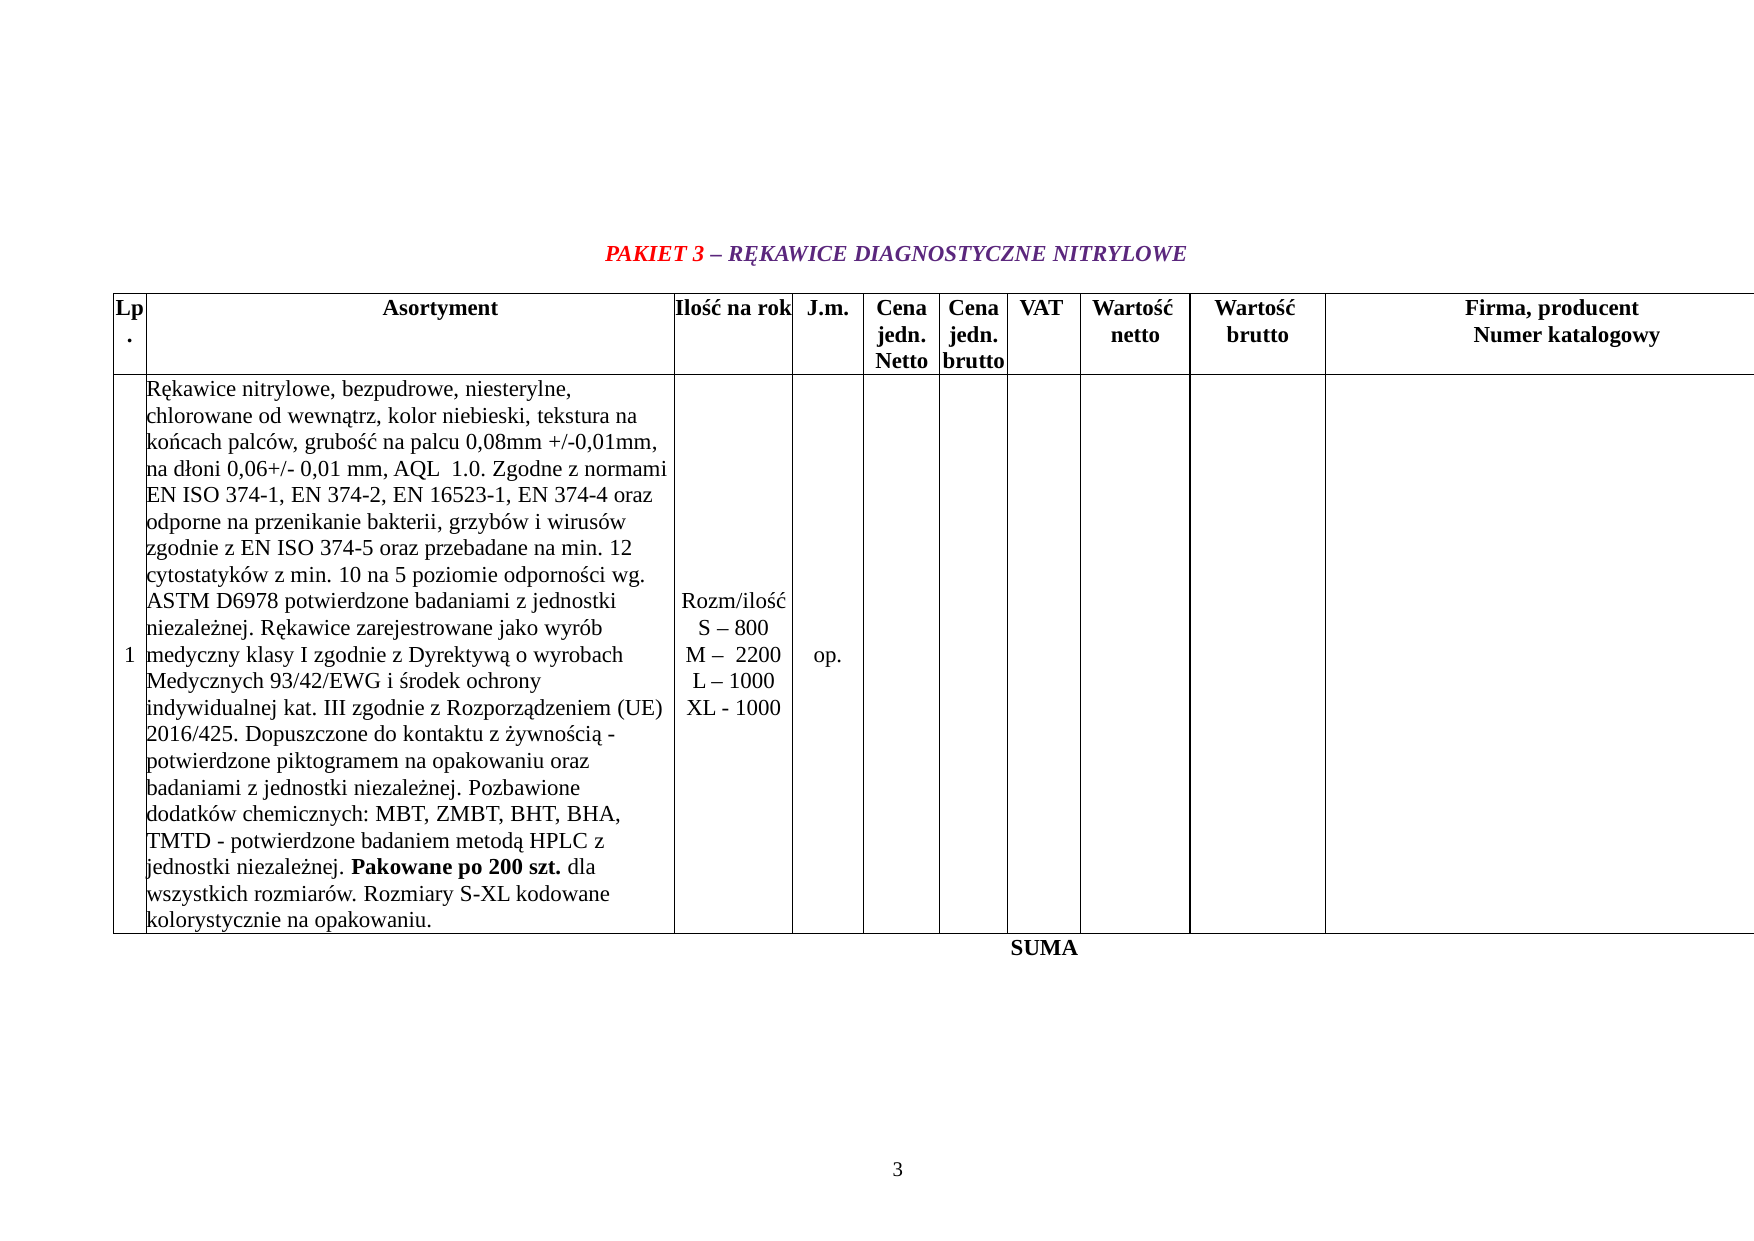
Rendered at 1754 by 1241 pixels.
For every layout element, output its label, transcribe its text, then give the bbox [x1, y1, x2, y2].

table_cell [675, 960, 792, 987]
table_cell [1673, 934, 1677, 960]
table_cell [1639, 934, 1643, 960]
table_cell [1610, 960, 1614, 987]
table_cell [1081, 375, 1189, 933]
table_cell [792, 960, 863, 987]
table_cell [1656, 934, 1660, 960]
subtitle PAKIET 3 – RĘKAWICE DIAGNOSTYCZNE NITRYLOWE [113, 240, 1681, 267]
table_cell [940, 960, 1007, 987]
table_cell [1618, 960, 1622, 987]
table_cell [1325, 960, 1589, 987]
table_cell 1 [114, 375, 146, 933]
table_cell [1623, 960, 1627, 987]
table_header Wartość netto [1081, 294, 1189, 374]
table_cell [1602, 960, 1606, 987]
table_cell Rozm/ilość S – 800 M – 2200 L – 1000 XL - 1000 [675, 375, 792, 933]
table_cell [675, 934, 792, 960]
table_cell [1325, 934, 1589, 960]
table_header VAT [1008, 294, 1080, 374]
table_cell [1081, 934, 1190, 960]
table_cell [1677, 934, 1681, 960]
table_cell [1677, 960, 1681, 987]
table_cell [1610, 934, 1614, 960]
table_cell Rękawice nitrylowe, bezpudrowe, niesterylne, chlorowane od wewnątrz, kolor niebieski, tekstura na końcach palców, grubość na palcu 0,08mm +/-0,01mm, na dłoni 0,06+/- 0,01 mm, AQL 1.0. Zgodne z normami EN ISO 374-1, EN 374-2, EN 16523-1, EN 374-4 oraz odporne na przenikanie bakterii, grzybów i wirusów zgodnie z EN ISO 374-5 oraz przebadane na min. 12 cytostatyków z min. 10 na 5 poziomie odporności wg. ASTM D6978 potwierdzone badaniami z jednostki niezależnej. Rękawice zarejestrowane jako wyrób medyczny klasy I zgodnie z Dyrektywą o wyrobach Medycznych 93/42/EWG i środek ochrony indywidualnej kat. III zgodnie z Rozporządzeniem (UE) 2016/425. Dopuszczone do kontaktu z żywnością - potwierdzone piktogramem na opakowaniu oraz badaniami z jednostki niezależnej. Pozbawione dodatków chemicznych: MBT, ZMBT, BHT, BHA, TMTD - potwierdzone badaniem metodą HPLC z jednostki niezależnej. Pakowane po 200 szt. dla wszystkich rozmiarów. Rozmiary S-XL kodowane kolorystycznie na opakowaniu. [147, 375, 674, 933]
table_cell [1635, 934, 1639, 960]
table_cell [1627, 960, 1631, 987]
table_header Ilość na rok [675, 294, 792, 374]
table_cell [1326, 375, 1754, 933]
table_cell [864, 375, 939, 933]
table_header Cena jedn. brutto [940, 294, 1007, 374]
table_cell [1643, 934, 1647, 960]
table_cell [864, 960, 940, 987]
table_cell [1190, 934, 1325, 960]
table_cell [1598, 960, 1602, 987]
table_cell [1598, 934, 1602, 960]
table_cell [1683, 960, 1754, 987]
table_cell [1656, 960, 1660, 987]
table_cell [1606, 934, 1610, 960]
table_cell [1652, 960, 1656, 987]
table_cell op. [793, 375, 863, 933]
table_cell [1673, 960, 1677, 987]
table_cell [1602, 934, 1606, 960]
table_cell [1593, 934, 1597, 960]
table_cell [864, 934, 940, 960]
table_header Asortyment [147, 294, 674, 374]
table_cell SUMA [1008, 934, 1081, 960]
table_cell [1668, 960, 1672, 987]
table_cell [1589, 934, 1593, 960]
table_cell [1660, 934, 1664, 960]
table_cell [1668, 934, 1672, 960]
table_cell [1614, 934, 1618, 960]
table_cell [1589, 960, 1593, 987]
table_cell [1631, 960, 1635, 987]
table_cell [1660, 960, 1664, 987]
table_cell [1593, 960, 1597, 987]
table_cell [1008, 960, 1081, 987]
table_cell [1614, 960, 1618, 987]
table_cell [1618, 934, 1622, 960]
table_cell [1648, 960, 1652, 987]
table_cell [1664, 960, 1668, 987]
table_header Cena jedn. Netto [864, 294, 939, 374]
table_cell [1631, 934, 1635, 960]
table_cell [1627, 934, 1631, 960]
table_cell [1191, 375, 1325, 933]
table_cell [1635, 960, 1639, 987]
table_cell [1623, 934, 1627, 960]
table_cell [114, 960, 146, 987]
table_header Lp. [114, 294, 146, 374]
table_cell [1606, 960, 1610, 987]
table_header J.m. [793, 294, 863, 374]
table_cell [146, 934, 674, 960]
table_cell [1008, 375, 1080, 933]
table_cell [1643, 960, 1647, 987]
table_cell [792, 934, 863, 960]
table_cell [1683, 934, 1754, 960]
table_cell [940, 934, 1007, 960]
table_cell [1664, 934, 1668, 960]
table_cell [1648, 934, 1652, 960]
table_header Firma, producent Numer katalogowy [1326, 294, 1754, 374]
table_header Wartość brutto [1191, 294, 1325, 374]
table_cell [114, 934, 146, 960]
table_cell [1081, 960, 1190, 987]
table_cell [1639, 960, 1643, 987]
table_cell [1190, 960, 1325, 987]
table_cell [940, 375, 1007, 933]
table_cell [146, 960, 674, 987]
table_cell [1652, 934, 1656, 960]
